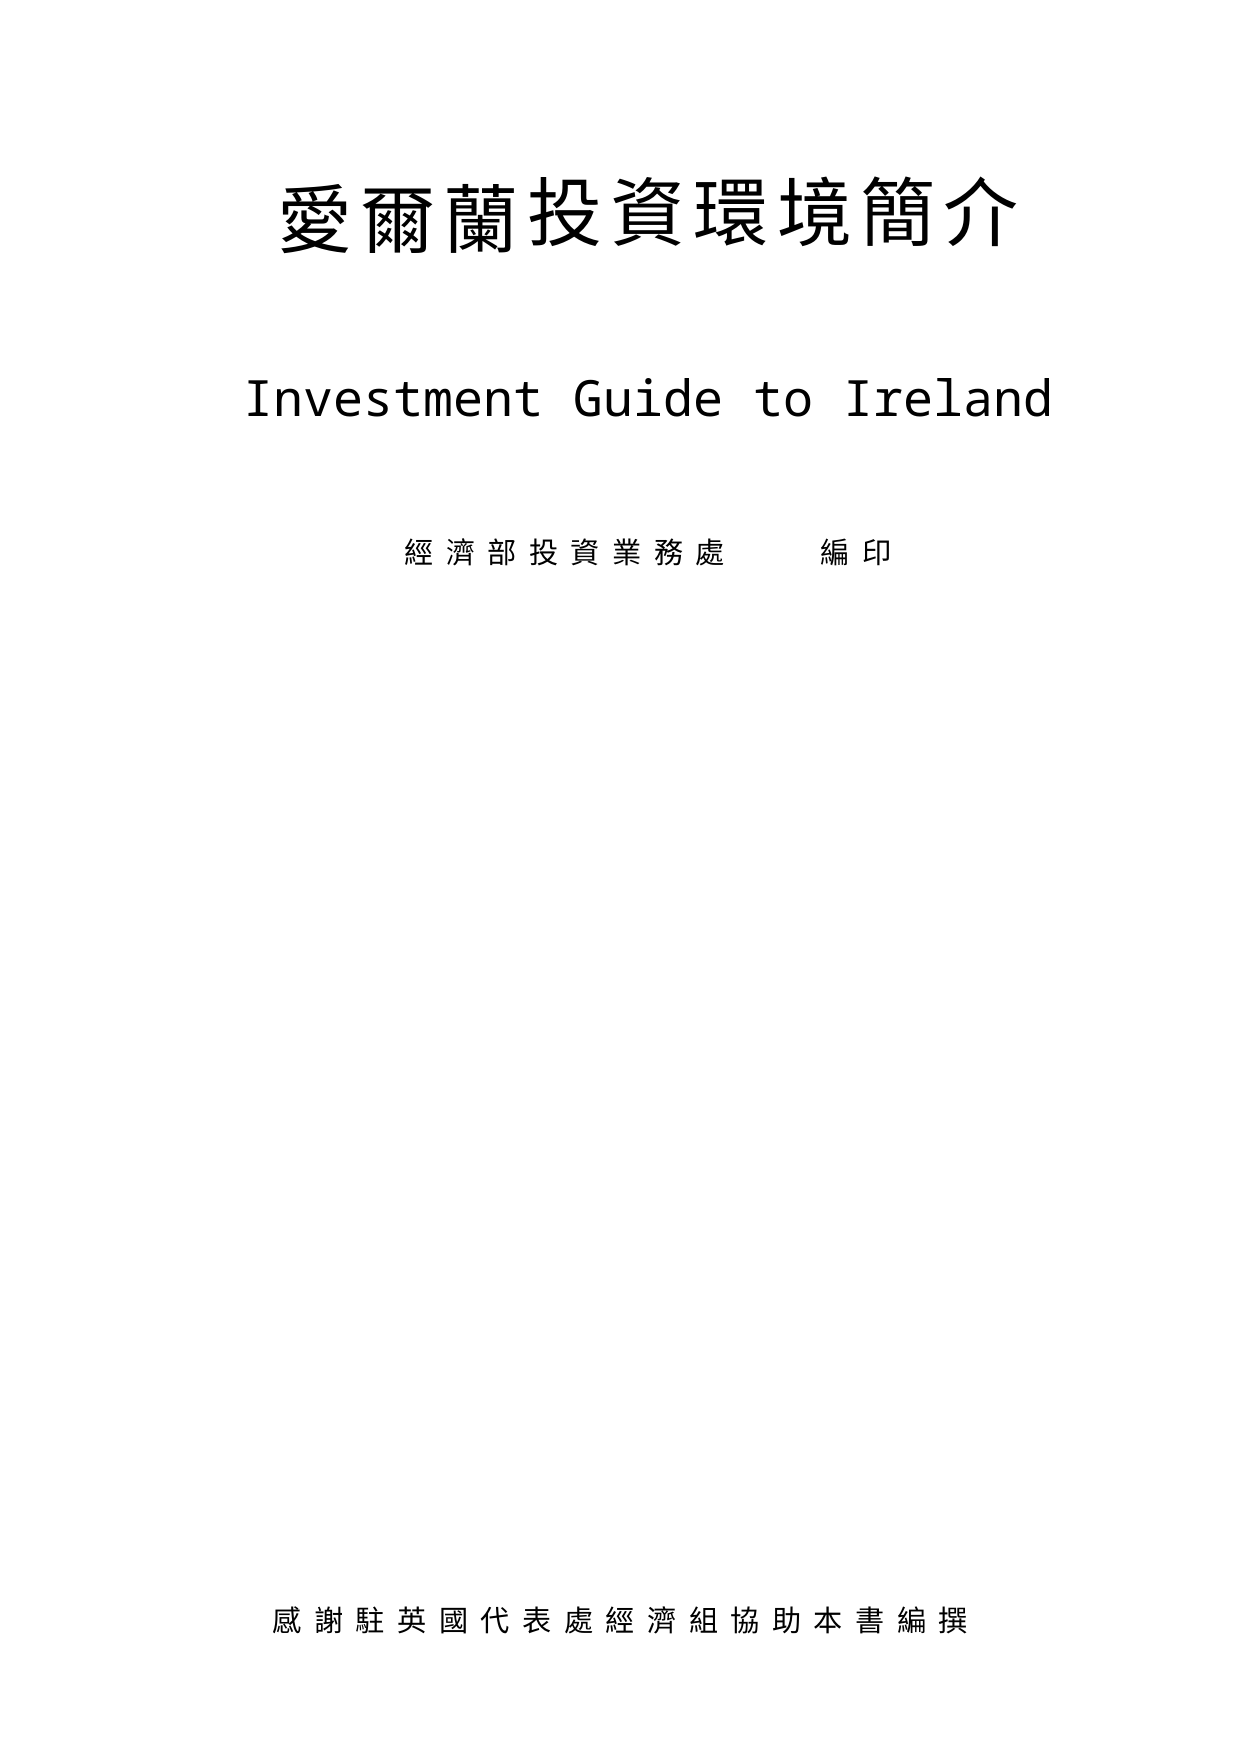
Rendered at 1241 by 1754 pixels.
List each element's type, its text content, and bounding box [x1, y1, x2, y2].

table_cell [183, 627, 1074, 1464]
table_cell 經濟部投資業務處 編印 [183, 449, 1074, 627]
table_cell [183, 1464, 1074, 1565]
table_header 愛爾蘭投資環境簡介 Investment Guide to Ireland [183, 142, 1074, 449]
text 感謝駐英國代表處經濟組協助本書編撰 [183, 1579, 1058, 1642]
